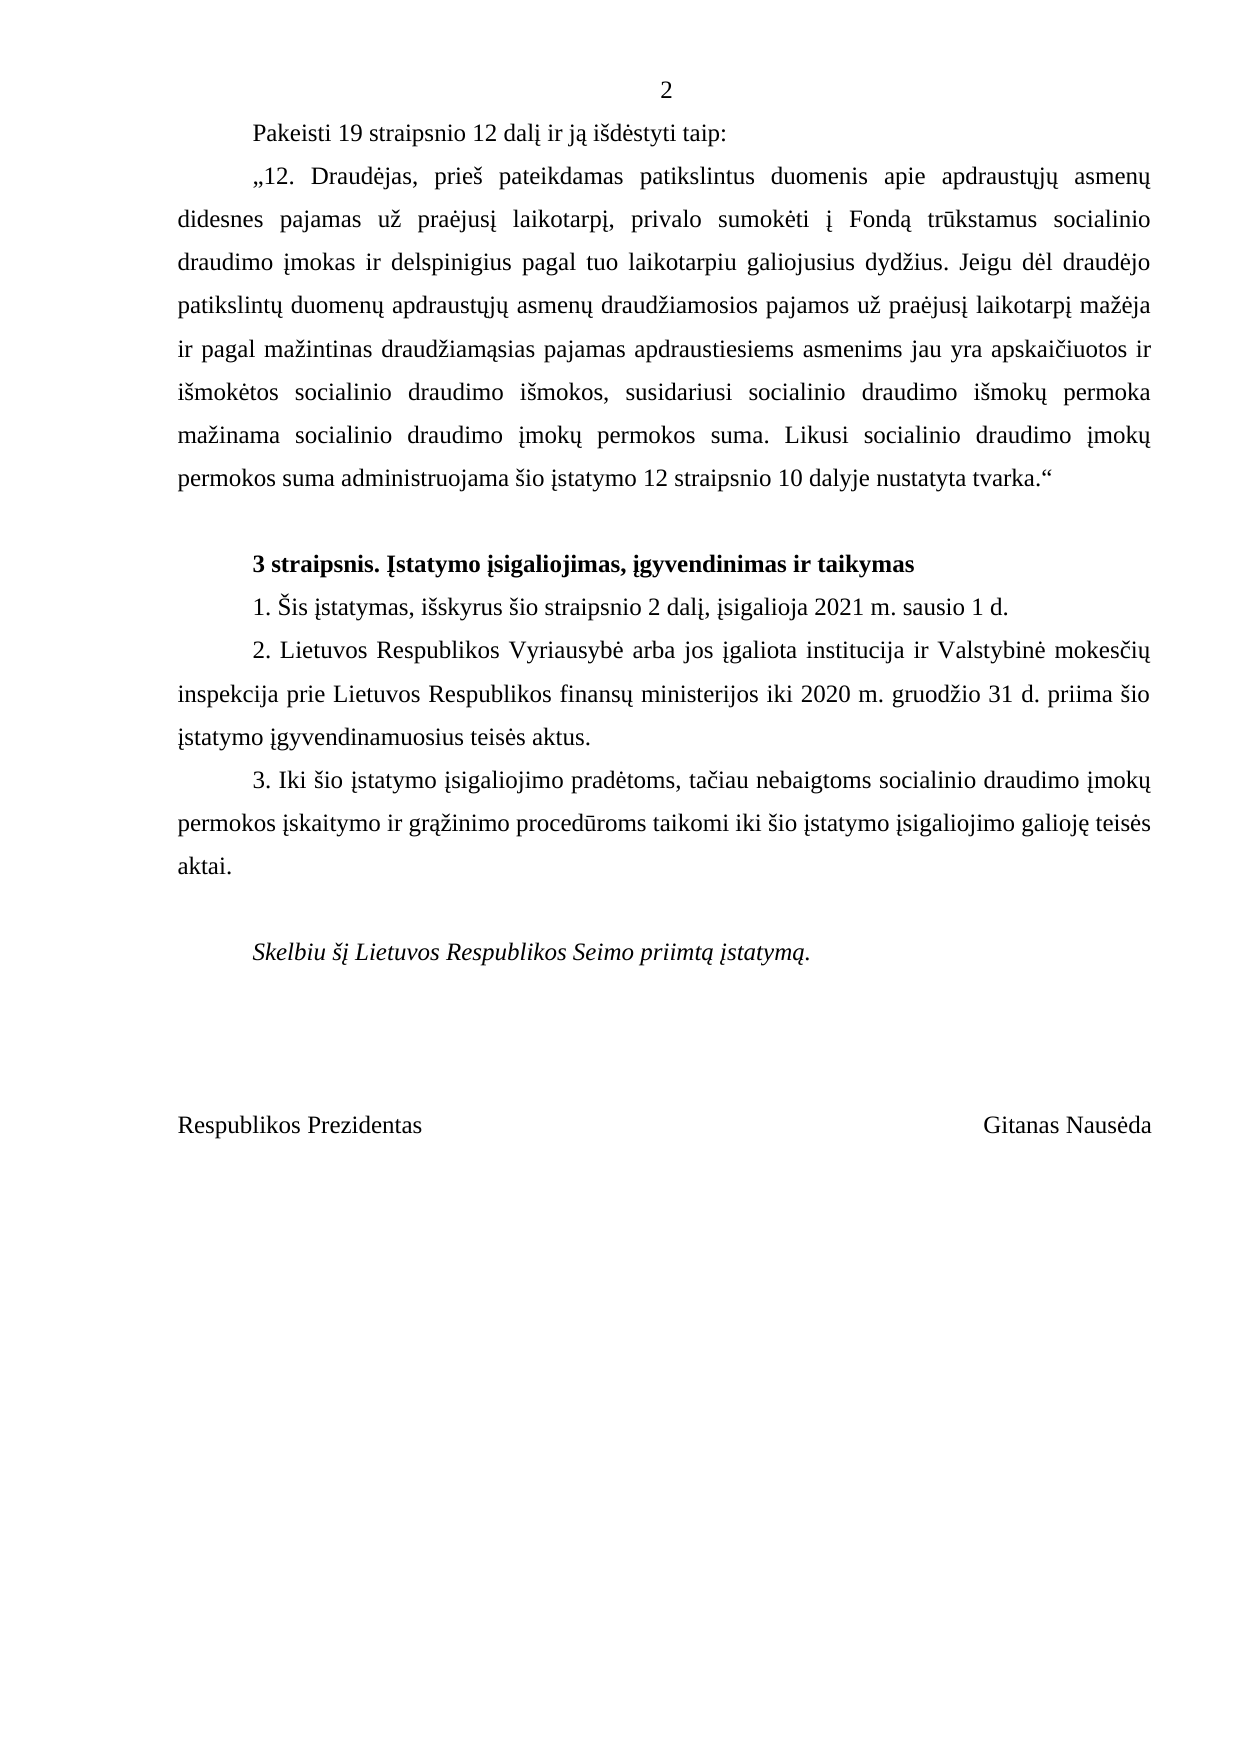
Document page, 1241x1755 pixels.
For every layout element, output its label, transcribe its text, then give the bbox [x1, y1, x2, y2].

text Respublikos Prezidentas Gitanas Nausėda [177, 1110, 1152, 1139]
text 2. Lietuvos Respublikos Vyriausybė arba jos įgaliota institucija ir Valstybinė mokesčių inspekcija prie Lietuvos Respublikos finansų ministerijos iki 2020 m. gruodžio 31 d. priima šio įstatymo įgyvendinamuosius teisės aktus. [177, 636, 1152, 751]
text 3 straipsnis. Įstatymo įsigaliojimas, įgyvendinimas ir taikymas [177, 549, 1152, 578]
text Skelbiu šį Lietuvos Respublikos Seimo priimtą įstatymą. [177, 937, 1152, 966]
text „12. Draudėjas, prieš pateikdamas patikslintus duomenis apie apdraustųjų asmenų didesnes pajamas už praėjusį laikotarpį, privalo sumokėti į Fondą trūkstamus socialinio draudimo įmokas ir delspinigius pagal tuo laikotarpiu galiojusius dydžius. Jeigu dėl draudėjo patikslintų duomenų apdraustųjų asmenų draudžiamosios pajamos už praėjusį laikotarpį mažėja ir pagal mažintinas draudžiamąsias pajamas apdraustiesiems asmenims jau yra apskaičiuotos ir išmokėtos socialinio draudimo išmokos, susidariusi socialinio draudimo išmokų permoka mažinama socialinio draudimo įmokų permokos suma. Likusi socialinio draudimo įmokų permokos suma administruojama šio įstatymo 12 straipsnio 10 dalyje nustatyta tvarka.“ [177, 161, 1152, 492]
text Pakeisti 19 straipsnio 12 dalį ir ją išdėstyti taip: [177, 118, 1152, 147]
text 3. Iki šio įstatymo įsigaliojimo pradėtoms, tačiau nebaigtoms socialinio draudimo įmokų permokos įskaitymo ir grąžinimo procedūroms taikomi iki šio įstatymo įsigaliojimo galioję teisės aktai. [177, 765, 1152, 880]
text 1. Šis įstatymas, išskyrus šio straipsnio 2 dalį, įsigalioja 2021 m. sausio 1 d. [177, 592, 1152, 621]
